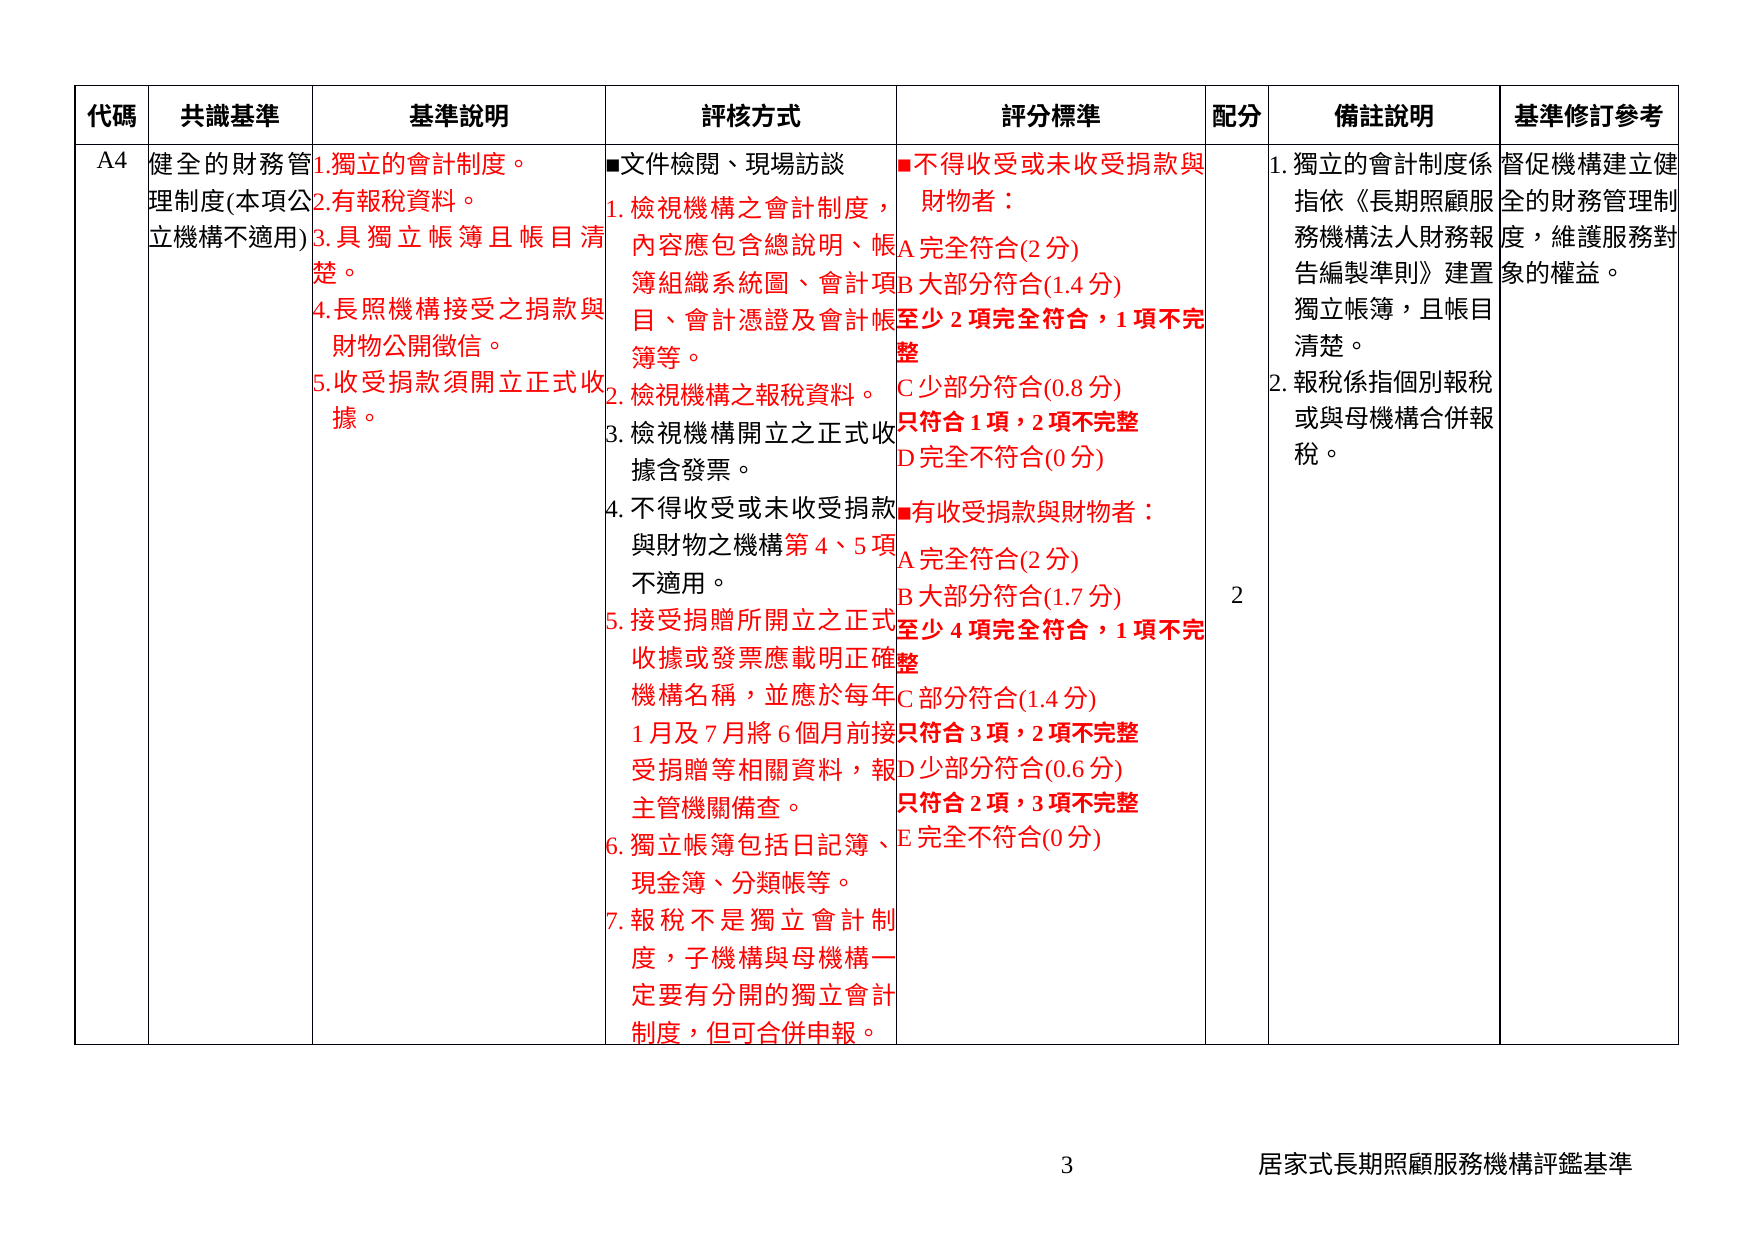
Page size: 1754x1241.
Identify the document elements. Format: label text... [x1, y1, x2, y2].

table_cell 2 [1206, 145, 1268, 1044]
table_cell A4 [76, 145, 148, 1044]
table_cell ■文件檢閱、現場訪談 檢視機構之會計制度，內容應包含總說明、帳簿組織系統圖、會計項目、會計憑證及會計帳簿等。 檢視機構之報稅資料。 檢視機構開立之正式收據含發票。 不得收受或未收受捐款與財物之機構第4、5項不適用。 接受捐贈所開立之正式收據或發票應載明正確機構名稱，並應於每年1月及7月將6個月前接受捐贈等相關資料，報主管機關備查。 獨立帳簿包括日記簿、現金簿、分類帳等。 報稅不是獨立會計制度，子機構與母機構一定要有分開的獨立會計制度，但可合併申報。 [606, 145, 896, 1044]
table_cell 獨立的會計制度係指依《長期照顧服務機構法人財務報告編製準則》建置獨立帳簿，且帳目清楚。 報稅係指個別報稅或與母機構合併報稅。 [1269, 145, 1499, 1044]
table_header 共識基準 [149, 86, 312, 144]
table_header 評核方式 [606, 86, 896, 144]
table_cell 健全的財務管理制度(本項公立機構不適用) [149, 145, 312, 1044]
table_header 基準說明 [313, 86, 605, 144]
table_header 備註說明 [1269, 86, 1499, 144]
table_cell 督促機構建立健全的財務管理制度，維護服務對象的權益。 [1501, 145, 1678, 1044]
table_header 配分 [1206, 86, 1268, 144]
table_header 基準修訂參考 [1501, 86, 1678, 144]
table_cell 1.獨立的會計制度。 2.有報稅資料。 3.具獨立帳簿且帳目清楚。 4.長照機構接受之捐款與財物公開徵信。 5.收受捐款須開立正式收據。 [313, 145, 605, 1044]
table_header 代碼 [76, 86, 148, 144]
table_cell ■不得收受或未收受捐款與財物者： A完全符合(2分) B大部分符合(1.4分) 至少2項完全符合，1項不完整 C少部分符合(0.8分) 只符合1項，2項不完整 D完全不符合(0分) ■有收受捐款與財物者： A完全符合(2分) B大部分符合(1.7分) 至少4項完全符合，1項不完整 C部分符合(1.4分) 只符合3項，2項不完整 D少部分符合(0.6分) 只符合2項，3項不完整 E完全不符合(0分) [897, 145, 1205, 1044]
table_header 評分標準 [897, 86, 1205, 144]
